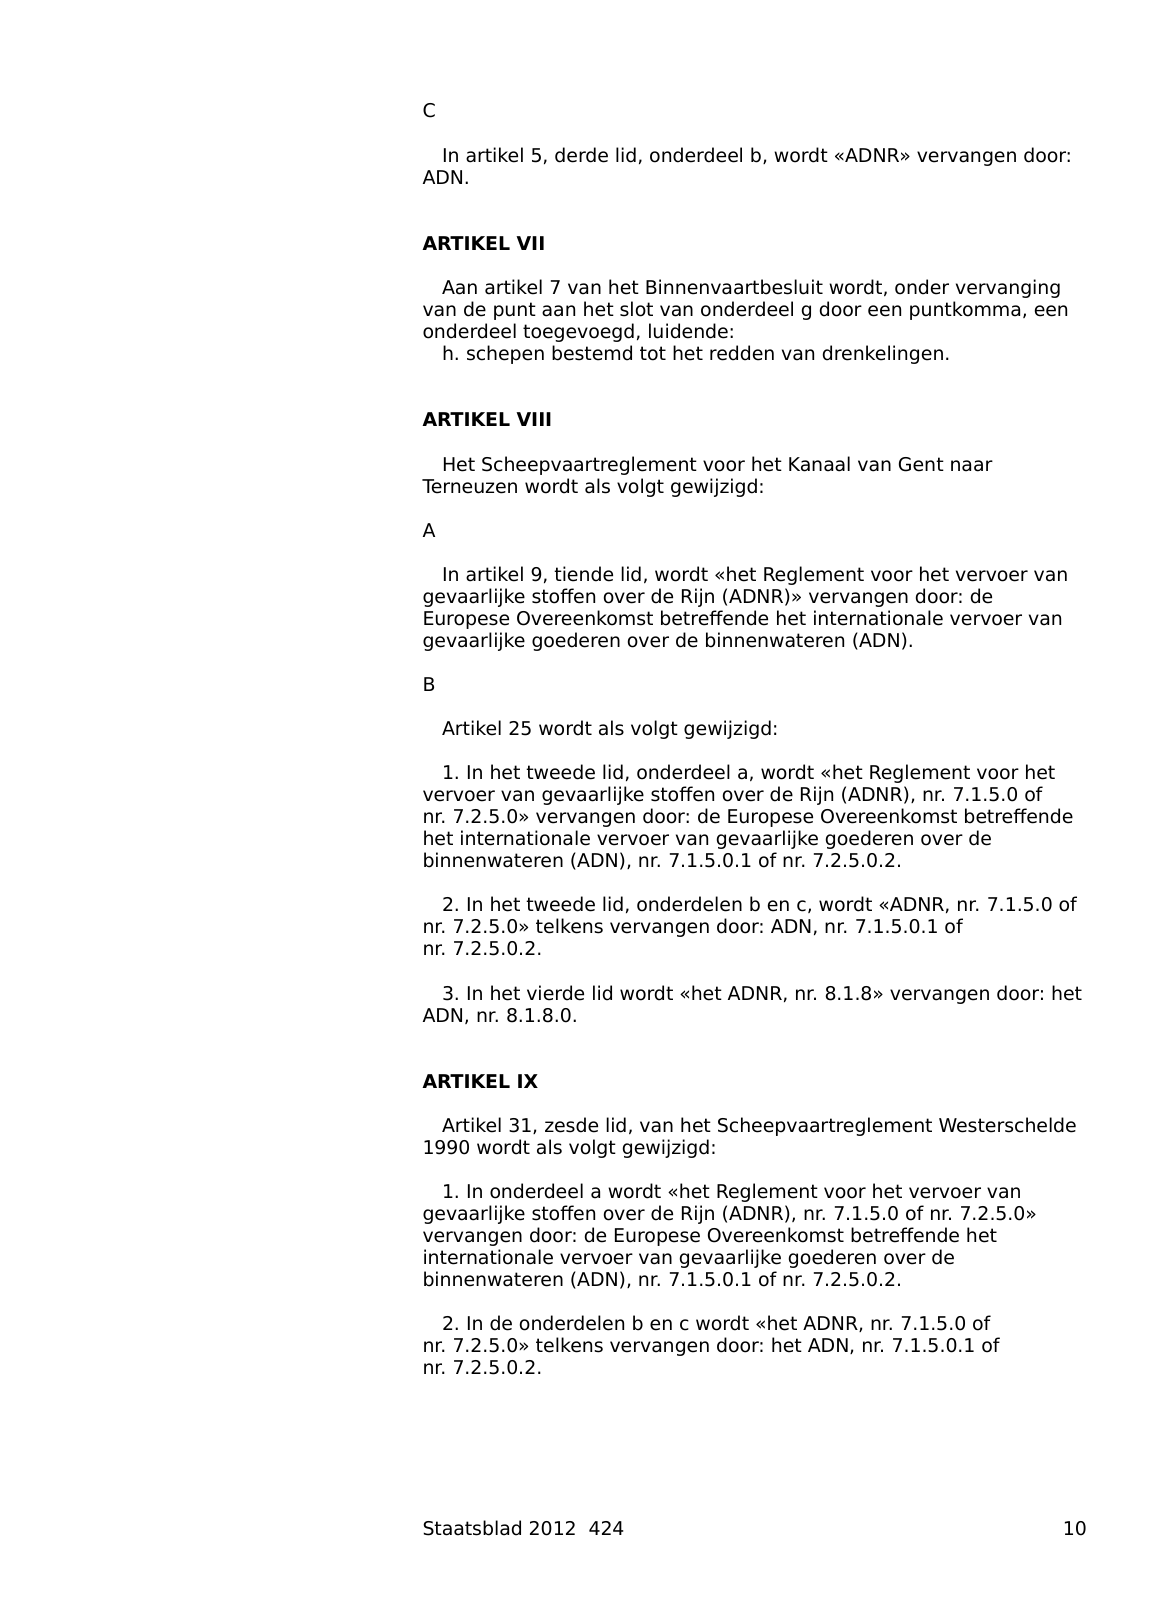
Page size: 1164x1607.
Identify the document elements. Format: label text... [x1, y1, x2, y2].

text 1. In het tweede lid, onderdeel a, wordt «het Reglement voor het vervoer van gevaarlijke stoffen over de Rijn (ADNR), nr. 7.1.5.0 of nr. 7.2.5.0» vervangen door: de Europese Overeenkomst betreffende het internationale vervoer van gevaarlijke goederen over de binnenwateren (ADN), nr. 7.1.5.0.1 of nr. 7.2.5.0.2. [422, 762, 1087, 872]
subtitle ARTIKEL IX [422, 1071, 1087, 1093]
text Artikel 31, zesde lid, van het Scheepvaartreglement Westerschelde 1990 wordt als volgt gewijzigd: [422, 1115, 1087, 1159]
text B [422, 674, 1087, 696]
text A [422, 520, 1087, 542]
subtitle ARTIKEL VIII [422, 409, 1087, 431]
text h. schepen bestemd tot het redden van drenkelingen. [422, 343, 1087, 365]
text 3. In het vierde lid wordt «het ADNR, nr. 8.1.8» vervangen door: het ADN, nr. 8.1.8.0. [422, 982, 1087, 1026]
subtitle ARTIKEL VII [422, 233, 1087, 255]
text Het Scheepvaartreglement voor het Kanaal van Gent naar Terneuzen wordt als volgt gewijzigd: [422, 453, 1087, 497]
text 1. In onderdeel a wordt «het Reglement voor het vervoer van gevaarlijke stoffen over de Rijn (ADNR), nr. 7.1.5.0 of nr. 7.2.5.0» vervangen door: de Europese Overeenkomst betreffende het internationale vervoer van gevaarlijke goederen over de binnenwateren (ADN), nr. 7.1.5.0.1 of nr. 7.2.5.0.2. [422, 1181, 1087, 1291]
text C [422, 100, 1087, 122]
text In artikel 5, derde lid, onderdeel b, wordt «ADNR» vervangen door: ADN. [422, 144, 1087, 188]
text 2. In het tweede lid, onderdelen b en c, wordt «ADNR, nr. 7.1.5.0 of nr. 7.2.5.0» telkens vervangen door: ADN, nr. 7.1.5.0.1 of nr. 7.2.5.0.2. [422, 894, 1087, 960]
text Aan artikel 7 van het Binnenvaartbesluit wordt, onder vervanging van de punt aan het slot van onderdeel g door een puntkomma, een onderdeel toegevoegd, luidende: [422, 277, 1087, 343]
text 2. In de onderdelen b en c wordt «het ADNR, nr. 7.1.5.0 of nr. 7.2.5.0» telkens vervangen door: het ADN, nr. 7.1.5.0.1 of nr. 7.2.5.0.2. [422, 1313, 1087, 1379]
text Artikel 25 wordt als volgt gewijzigd: [422, 718, 1087, 740]
text In artikel 9, tiende lid, wordt «het Reglement voor het vervoer van gevaarlijke stoffen over de Rijn (ADNR)» vervangen door: de Europese Overeenkomst betreffende het internationale vervoer van gevaarlijke goederen over de binnenwateren (ADN). [422, 564, 1087, 652]
